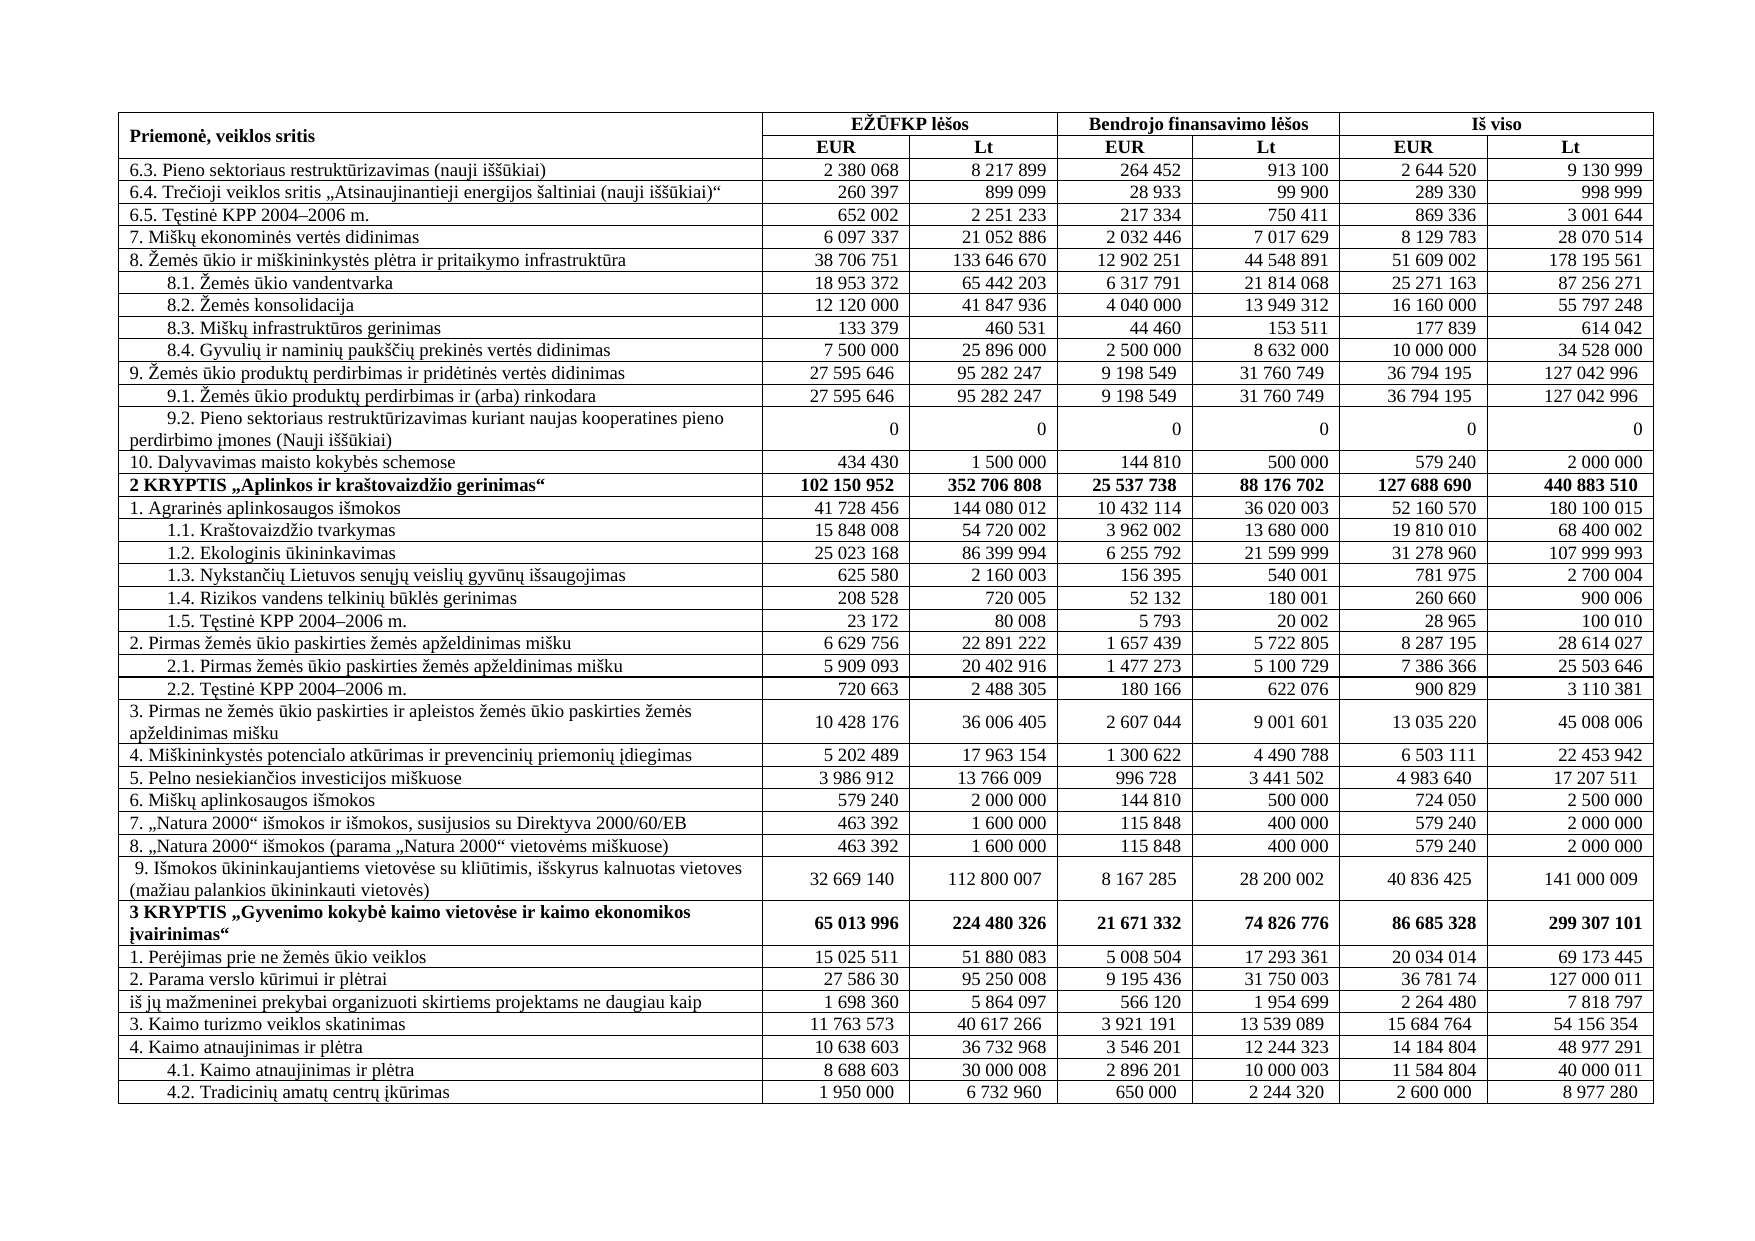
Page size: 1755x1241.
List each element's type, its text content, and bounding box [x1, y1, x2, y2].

table_cell 3 986 912 [763, 767, 909, 788]
table_cell 21 671 332 [1058, 901, 1192, 944]
table_cell 1 500 000 [910, 451, 1057, 473]
table_cell 20 402 916 [910, 655, 1057, 676]
table_cell 4. Kaimo atnaujinimas ir plėtra [119, 1036, 762, 1057]
table_cell 2. Parama verslo kūrimui ir plėtrai [119, 968, 762, 990]
table_cell 127 000 011 [1488, 968, 1653, 990]
table_cell 5. Pelno nesiekiančios investicijos miškuose [119, 767, 762, 788]
table_cell 4 983 640 [1340, 767, 1487, 788]
table_cell 100 010 [1488, 610, 1653, 631]
table_cell 180 001 [1193, 587, 1339, 608]
table_cell 144 810 [1058, 451, 1192, 473]
table_cell 579 240 [1340, 812, 1487, 833]
table_cell 1 657 439 [1058, 632, 1192, 654]
table_cell 7 017 629 [1193, 226, 1339, 248]
table_cell 12 902 251 [1058, 249, 1192, 271]
table_cell 652 002 [763, 204, 909, 225]
table_cell 20 034 014 [1340, 946, 1487, 967]
table_cell 178 195 561 [1488, 249, 1653, 271]
table_cell 900 829 [1340, 678, 1487, 699]
table_cell 869 336 [1340, 204, 1487, 225]
table_cell 1 600 000 [910, 835, 1057, 856]
table_cell 0 [1058, 407, 1192, 450]
table_cell 622 076 [1193, 678, 1339, 699]
table_cell 36 794 195 [1340, 362, 1487, 383]
table_cell 5 793 [1058, 610, 1192, 631]
table_cell 16 160 000 [1340, 294, 1487, 316]
table_cell 3. Kaimo turizmo veiklos skatinimas [119, 1013, 762, 1035]
table_cell 27 595 646 [763, 385, 909, 406]
table_cell 540 001 [1193, 564, 1339, 586]
table_cell 6 317 791 [1058, 272, 1192, 293]
table_cell 44 548 891 [1193, 249, 1339, 271]
table_cell 9.2. Pieno sektoriaus restruktūrizavimas kuriant naujas kooperatines pieno perdirbimo įmones (Nauji iššūkiai) [119, 407, 762, 450]
table_cell Lt [1488, 136, 1653, 157]
table_cell 15 848 008 [763, 519, 909, 541]
table_cell 650 000 [1058, 1081, 1192, 1103]
table_cell 900 006 [1488, 587, 1653, 608]
table_cell 352 706 808 [910, 474, 1057, 496]
table_cell 31 278 960 [1340, 542, 1487, 563]
table_cell 579 240 [1340, 835, 1487, 856]
table_cell 52 160 570 [1340, 497, 1487, 518]
table_cell 10 000 000 [1340, 339, 1487, 361]
table_cell 566 120 [1058, 991, 1192, 1012]
table_cell 52 132 [1058, 587, 1192, 608]
table_cell 30 000 008 [910, 1059, 1057, 1080]
table_cell 1 477 273 [1058, 655, 1192, 676]
table_cell 579 240 [763, 789, 909, 811]
table_cell 5 008 504 [1058, 946, 1192, 967]
table_cell 15 684 764 [1340, 1013, 1487, 1035]
table_cell 579 240 [1340, 451, 1487, 473]
table_cell 28 614 027 [1488, 632, 1653, 654]
table_cell 5 202 489 [763, 744, 909, 766]
table_cell 2.2. Tęstinė KPP 2004–2006 m. [119, 678, 762, 699]
table_cell 48 977 291 [1488, 1036, 1653, 1057]
table_cell Lt [1193, 136, 1339, 157]
table_cell 17 207 511 [1488, 767, 1653, 788]
table_cell 180 100 015 [1488, 497, 1653, 518]
table_cell 32 669 140 [763, 857, 909, 900]
table_cell 27 595 646 [763, 362, 909, 383]
table_cell 36 781 74 [1340, 968, 1487, 990]
table_cell 6.5. Tęstinė KPP 2004–2006 m. [119, 204, 762, 225]
table_cell 2 700 004 [1488, 564, 1653, 586]
table_cell 2. Pirmas žemės ūkio paskirties žemės apželdinimas mišku [119, 632, 762, 654]
table_cell 750 411 [1193, 204, 1339, 225]
table_cell 724 050 [1340, 789, 1487, 811]
table_cell 0 [1488, 407, 1653, 450]
table_cell 51 609 002 [1340, 249, 1487, 271]
table_cell 95 250 008 [910, 968, 1057, 990]
table_cell 998 999 [1488, 181, 1653, 203]
table_cell 95 282 247 [910, 385, 1057, 406]
table_cell 40 617 266 [910, 1013, 1057, 1035]
table_cell 10 000 003 [1193, 1059, 1339, 1080]
table_cell 625 580 [763, 564, 909, 586]
table_cell 54 720 002 [910, 519, 1057, 541]
table_cell 614 042 [1488, 317, 1653, 338]
table_cell 5 909 093 [763, 655, 909, 676]
table_cell 0 [1340, 407, 1487, 450]
table_cell 8 632 000 [1193, 339, 1339, 361]
table_cell 20 002 [1193, 610, 1339, 631]
table_cell 107 999 993 [1488, 542, 1653, 563]
table_cell 2 896 201 [1058, 1059, 1192, 1080]
table_cell 1 600 000 [910, 812, 1057, 833]
table_cell 23 172 [763, 610, 909, 631]
table_cell EUR [1340, 136, 1487, 157]
table_cell 38 706 751 [763, 249, 909, 271]
table_cell 1. Agrarinės aplinkosaugos išmokos [119, 497, 762, 518]
table_cell 8.1. Žemės ūkio vandentvarka [119, 272, 762, 293]
table_cell 115 848 [1058, 835, 1192, 856]
table_cell 1 300 622 [1058, 744, 1192, 766]
table_cell 7 386 366 [1340, 655, 1487, 676]
table_cell 463 392 [763, 835, 909, 856]
table_cell 28 070 514 [1488, 226, 1653, 248]
table_cell 54 156 354 [1488, 1013, 1653, 1035]
table_cell 400 000 [1193, 812, 1339, 833]
table_cell EUR [1058, 136, 1192, 157]
table_cell 7 500 000 [763, 339, 909, 361]
table_cell 460 531 [910, 317, 1057, 338]
table_cell 65 442 203 [910, 272, 1057, 293]
table_cell 87 256 271 [1488, 272, 1653, 293]
table_cell 36 006 405 [910, 700, 1057, 743]
table_cell 9. Išmokos ūkininkaujantiems vietovėse su kliūtimis, išskyrus kalnuotas vietoves (mažiau palankios ūkininkauti vietovės) [119, 857, 762, 900]
table_cell 8.4. Gyvulių ir naminių paukščių prekinės vertės didinimas [119, 339, 762, 361]
table_cell 1.4. Rizikos vandens telkinių būklės gerinimas [119, 587, 762, 608]
table_cell 0 [910, 407, 1057, 450]
table_cell 1 954 699 [1193, 991, 1339, 1012]
table_cell 4 040 000 [1058, 294, 1192, 316]
table_cell 28 200 002 [1193, 857, 1339, 900]
table_cell 6. Miškų aplinkosaugos išmokos [119, 789, 762, 811]
table_cell 127 042 996 [1488, 385, 1653, 406]
table_cell Lt [910, 136, 1057, 157]
table_cell 115 848 [1058, 812, 1192, 833]
table_cell 2 380 068 [763, 159, 909, 180]
table_cell 11 763 573 [763, 1013, 909, 1035]
table_cell 400 000 [1193, 835, 1339, 856]
table_cell 9 198 549 [1058, 362, 1192, 383]
table_cell 36 732 968 [910, 1036, 1057, 1057]
table_cell 2 KRYPTIS „Aplinkos ir kraštovaizdžio gerinimas“ [119, 474, 762, 496]
table_cell 2 644 520 [1340, 159, 1487, 180]
table_cell 36 794 195 [1340, 385, 1487, 406]
table_cell 289 330 [1340, 181, 1487, 203]
table_cell 28 933 [1058, 181, 1192, 203]
table_cell 133 379 [763, 317, 909, 338]
table_cell 86 399 994 [910, 542, 1057, 563]
table_cell 0 [763, 407, 909, 450]
table_cell 1 698 360 [763, 991, 909, 1012]
table_cell 8 167 285 [1058, 857, 1192, 900]
table_cell 5 864 097 [910, 991, 1057, 1012]
table_cell 74 826 776 [1193, 901, 1339, 944]
table_cell 180 166 [1058, 678, 1192, 699]
table_cell 2.1. Pirmas žemės ūkio paskirties žemės apželdinimas mišku [119, 655, 762, 676]
table_cell 141 000 009 [1488, 857, 1653, 900]
table_cell 7 818 797 [1488, 991, 1653, 1012]
table_cell 3 546 201 [1058, 1036, 1192, 1057]
table_cell 21 052 886 [910, 226, 1057, 248]
table_cell 9 198 549 [1058, 385, 1192, 406]
table_cell 13 539 089 [1193, 1013, 1339, 1035]
table_cell 2 607 044 [1058, 700, 1192, 743]
table_cell 3 962 002 [1058, 519, 1192, 541]
table_cell 17 963 154 [910, 744, 1057, 766]
table_cell 12 244 323 [1193, 1036, 1339, 1057]
table_cell 6.4. Trečioji veiklos sritis „Atsinaujinantieji energijos šaltiniai (nauji iššūkiai)“ [119, 181, 762, 203]
table_cell 8. Žemės ūkio ir miškininkystės plėtra ir pritaikymo infrastruktūra [119, 249, 762, 271]
table_cell 55 797 248 [1488, 294, 1653, 316]
table_cell 10 428 176 [763, 700, 909, 743]
table_cell 1.1. Kraštovaizdžio tvarkymas [119, 519, 762, 541]
table_cell 13 035 220 [1340, 700, 1487, 743]
table_cell 1 950 000 [763, 1081, 909, 1103]
table_cell 44 460 [1058, 317, 1192, 338]
table_cell 5 100 729 [1193, 655, 1339, 676]
table_cell 25 537 738 [1058, 474, 1192, 496]
table_cell 9.1. Žemės ūkio produktų perdirbimas ir (arba) rinkodara [119, 385, 762, 406]
table_cell 6 097 337 [763, 226, 909, 248]
table_header Bendrojo finansavimo lėšos [1058, 113, 1339, 135]
table_cell 899 099 [910, 181, 1057, 203]
table_cell 720 005 [910, 587, 1057, 608]
table_cell 13 766 009 [910, 767, 1057, 788]
table_cell 996 728 [1058, 767, 1192, 788]
table_cell 463 392 [763, 812, 909, 833]
table_cell 9 001 601 [1193, 700, 1339, 743]
table_cell 153 511 [1193, 317, 1339, 338]
table_cell 28 965 [1340, 610, 1487, 631]
table_cell 2 600 000 [1340, 1081, 1487, 1103]
table_cell 260 397 [763, 181, 909, 203]
table_cell 25 023 168 [763, 542, 909, 563]
table_cell 2 488 305 [910, 678, 1057, 699]
table_cell 88 176 702 [1193, 474, 1339, 496]
table_cell 434 430 [763, 451, 909, 473]
table_cell 9 130 999 [1488, 159, 1653, 180]
table_cell 3 110 381 [1488, 678, 1653, 699]
table_cell 133 646 670 [910, 249, 1057, 271]
table_cell 40 000 011 [1488, 1059, 1653, 1080]
table_cell 12 120 000 [763, 294, 909, 316]
table_cell 21 814 068 [1193, 272, 1339, 293]
table_cell 15 025 511 [763, 946, 909, 967]
table_cell 2 244 320 [1193, 1081, 1339, 1103]
table_cell 2 000 000 [1488, 835, 1653, 856]
table_cell 6 255 792 [1058, 542, 1192, 563]
table_cell 3 001 644 [1488, 204, 1653, 225]
table_cell 68 400 002 [1488, 519, 1653, 541]
table_cell 7. Miškų ekonominės vertės didinimas [119, 226, 762, 248]
table_cell 25 271 163 [1340, 272, 1487, 293]
table_cell 11 584 804 [1340, 1059, 1487, 1080]
table_cell 13 949 312 [1193, 294, 1339, 316]
table_cell 3 921 191 [1058, 1013, 1192, 1035]
table_header EŽŪFKP lėšos [763, 113, 1057, 135]
table_cell 127 042 996 [1488, 362, 1653, 383]
table_cell 2 160 003 [910, 564, 1057, 586]
table_header Iš viso [1340, 113, 1653, 135]
table_cell 21 599 999 [1193, 542, 1339, 563]
table_cell 102 150 952 [763, 474, 909, 496]
table_cell 0 [1193, 407, 1339, 450]
table_cell 3. Pirmas ne žemės ūkio paskirties ir apleistos žemės ūkio paskirties žemės apželdinimas mišku [119, 700, 762, 743]
table_cell 2 500 000 [1058, 339, 1192, 361]
table_cell 217 334 [1058, 204, 1192, 225]
table_cell 36 020 003 [1193, 497, 1339, 518]
table_cell 260 660 [1340, 587, 1487, 608]
table_cell 6 503 111 [1340, 744, 1487, 766]
table_cell 27 586 30 [763, 968, 909, 990]
table_cell 95 282 247 [910, 362, 1057, 383]
table_header Priemonė, veiklos sritis [119, 113, 762, 157]
table_cell 2 000 000 [910, 789, 1057, 811]
table_cell 8 688 603 [763, 1059, 909, 1080]
table_cell 4 490 788 [1193, 744, 1339, 766]
table_cell 156 395 [1058, 564, 1192, 586]
table_cell 8 217 899 [910, 159, 1057, 180]
table_cell 2 500 000 [1488, 789, 1653, 811]
table_cell 208 528 [763, 587, 909, 608]
table_cell 40 836 425 [1340, 857, 1487, 900]
table_cell 19 810 010 [1340, 519, 1487, 541]
table_cell 6 629 756 [763, 632, 909, 654]
table_cell 440 883 510 [1488, 474, 1653, 496]
table_cell 2 264 480 [1340, 991, 1487, 1012]
table_cell 65 013 996 [763, 901, 909, 944]
table_cell 99 900 [1193, 181, 1339, 203]
table_cell 8 977 280 [1488, 1081, 1653, 1103]
table_cell 1.2. Ekologinis ūkininkavimas [119, 542, 762, 563]
table_cell 500 000 [1193, 451, 1339, 473]
table_cell 8. „Natura 2000“ išmokos (parama „Natura 2000“ vietovėms miškuose) [119, 835, 762, 856]
table_cell 144 810 [1058, 789, 1192, 811]
table_cell 5 722 805 [1193, 632, 1339, 654]
table_cell 264 452 [1058, 159, 1192, 180]
table_cell 25 503 646 [1488, 655, 1653, 676]
table_cell 8 287 195 [1340, 632, 1487, 654]
table_cell 10 638 603 [763, 1036, 909, 1057]
table_cell 31 750 003 [1193, 968, 1339, 990]
table_cell 86 685 328 [1340, 901, 1487, 944]
table_cell 9 195 436 [1058, 968, 1192, 990]
table_cell 3 441 502 [1193, 767, 1339, 788]
table_cell 144 080 012 [910, 497, 1057, 518]
table_cell 8 129 783 [1340, 226, 1487, 248]
table_cell 7. „Natura 2000“ išmokos ir išmokos, susijusios su Direktyva 2000/60/EB [119, 812, 762, 833]
table_cell 224 480 326 [910, 901, 1057, 944]
table_cell 1. Perėjimas prie ne žemės ūkio veiklos [119, 946, 762, 967]
table_cell 720 663 [763, 678, 909, 699]
table_cell 31 760 749 [1193, 385, 1339, 406]
table_cell 177 839 [1340, 317, 1487, 338]
table_cell 913 100 [1193, 159, 1339, 180]
table_cell 2 032 446 [1058, 226, 1192, 248]
table_cell 4. Miškininkystės potencialo atkūrimas ir prevencinių priemonių įdiegimas [119, 744, 762, 766]
table_cell 10 432 114 [1058, 497, 1192, 518]
table_cell 2 000 000 [1488, 451, 1653, 473]
table_cell 500 000 [1193, 789, 1339, 811]
table_cell 25 896 000 [910, 339, 1057, 361]
table_cell 9. Žemės ūkio produktų perdirbimas ir pridėtinės vertės didinimas [119, 362, 762, 383]
table_cell 112 800 007 [910, 857, 1057, 900]
table_cell 781 975 [1340, 564, 1487, 586]
table_cell 6.3. Pieno sektoriaus restruktūrizavimas (nauji iššūkiai) [119, 159, 762, 180]
table_cell 299 307 101 [1488, 901, 1653, 944]
table_cell 13 680 000 [1193, 519, 1339, 541]
table_cell 1.3. Nykstančių Lietuvos senųjų veislių gyvūnų išsaugojimas [119, 564, 762, 586]
table_cell 4.2. Tradicinių amatų centrų įkūrimas [119, 1081, 762, 1103]
table_cell 8.3. Miškų infrastruktūros gerinimas [119, 317, 762, 338]
table_cell 17 293 361 [1193, 946, 1339, 967]
table_cell 10. Dalyvavimas maisto kokybės schemose [119, 451, 762, 473]
table_cell 69 173 445 [1488, 946, 1653, 967]
table_cell 2 000 000 [1488, 812, 1653, 833]
table_cell 31 760 749 [1193, 362, 1339, 383]
table_cell 4.1. Kaimo atnaujinimas ir plėtra [119, 1059, 762, 1080]
table_cell 127 688 690 [1340, 474, 1487, 496]
table_cell 41 728 456 [763, 497, 909, 518]
table_cell 45 008 006 [1488, 700, 1653, 743]
table_cell 41 847 936 [910, 294, 1057, 316]
table_cell 8.2. Žemės konsolidacija [119, 294, 762, 316]
table_cell 80 008 [910, 610, 1057, 631]
table_cell EUR [763, 136, 909, 157]
table_cell 18 953 372 [763, 272, 909, 293]
table_cell 2 251 233 [910, 204, 1057, 225]
table_cell 3 KRYPTIS „Gyvenimo kokybė kaimo vietovėse ir kaimo ekonomikos įvairinimas“ [119, 901, 762, 944]
table_cell 51 880 083 [910, 946, 1057, 967]
table_cell 34 528 000 [1488, 339, 1653, 361]
table_cell 22 453 942 [1488, 744, 1653, 766]
table_cell 6 732 960 [910, 1081, 1057, 1103]
table_cell 22 891 222 [910, 632, 1057, 654]
table_cell iš jų mažmeninei prekybai organizuoti skirtiems projektams ne daugiau kaip [119, 991, 762, 1012]
table_cell 1.5. Tęstinė KPP 2004–2006 m. [119, 610, 762, 631]
table_cell 14 184 804 [1340, 1036, 1487, 1057]
